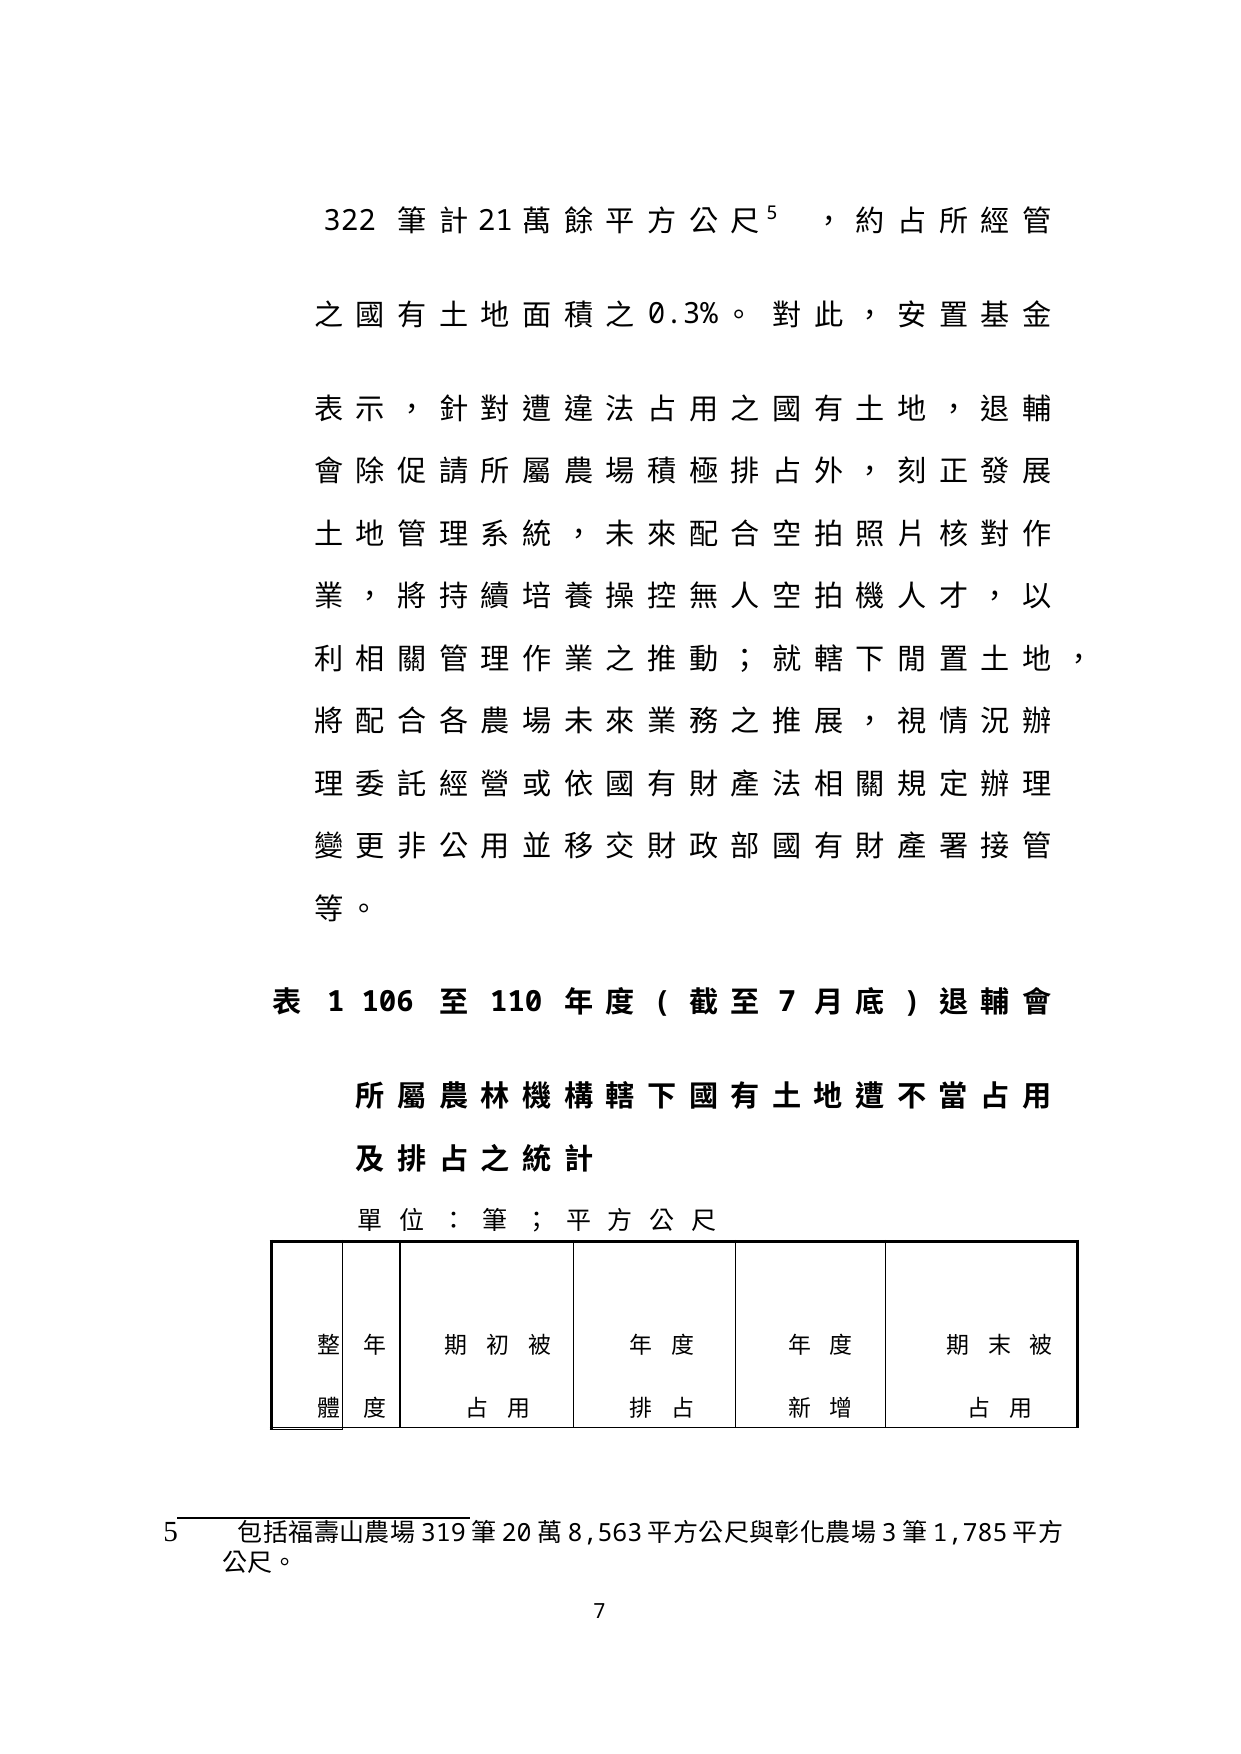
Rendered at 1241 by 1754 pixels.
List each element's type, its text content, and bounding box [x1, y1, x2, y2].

text 包括福壽山農場319筆20萬8,563平方公尺與彰化農場3筆1,785平方公尺。 [163, 1518, 1063, 1577]
table_header 年度 [343, 1243, 399, 1427]
table_header 期初被占用 [401, 1243, 573, 1427]
text 表1 106至110年度(截至7月底)退輔會所屬農林機構轄下國有土地遭不當占用及排占之統計 單位：筆；平方公尺 [247, 927, 1058, 1240]
table_header 整體 [273, 1243, 342, 1427]
table_header 年度排占 [574, 1243, 735, 1427]
table_header 期末被占用 [886, 1243, 1076, 1427]
text 依安置基金提供資料，退輔會所屬農林機構為避免轄內國有土地遭不當占用，近年就相關土地進行勘查、排占等工作。在巡查工作之執行成效方面，108年度查獲違法占用案件計10件(包括福壽山農場2件與武陵農場8件)；109年度計9件(武陵農場8件與彰化農場1件)，110年度截至7月底則有11件(均屬武陵農場)；至於在排占成果方面，106至110年度(截至7月底)期間整體農林機構之排占面積合計達5萬5,407平方公尺，惟截至110年7月底遭違法占用之國有土地尚有63筆，面積計25萬餘平方公尺(詳表1)，約占所經管之國有土地面積6,274萬平方公尺之0.4%。此外，在所屬農林機構轄內土地運用情形方面，除自營、委營土地外，截至110年7月底閒置土地尚有322筆計21萬餘平方公尺，約占所經管之國有土地面積之0.3%。對此，安置基金表示，針對遭違法占用之國有土地，退輔會除促請所屬農場積極排占外，刻正發展土地管理系統，未來配合空拍照片核對作業，將持續培養操控無人空拍機人才，以利相關管理作業之推動；就轄下閒置土地，將配合各農場未來業務之推展，視情況辦理委託經營或依國有財產法相關規定辦理變更非公用並移交財政部國有財產署接管等。 [271, 177, 1058, 927]
table_header 年度新增 [736, 1243, 885, 1427]
